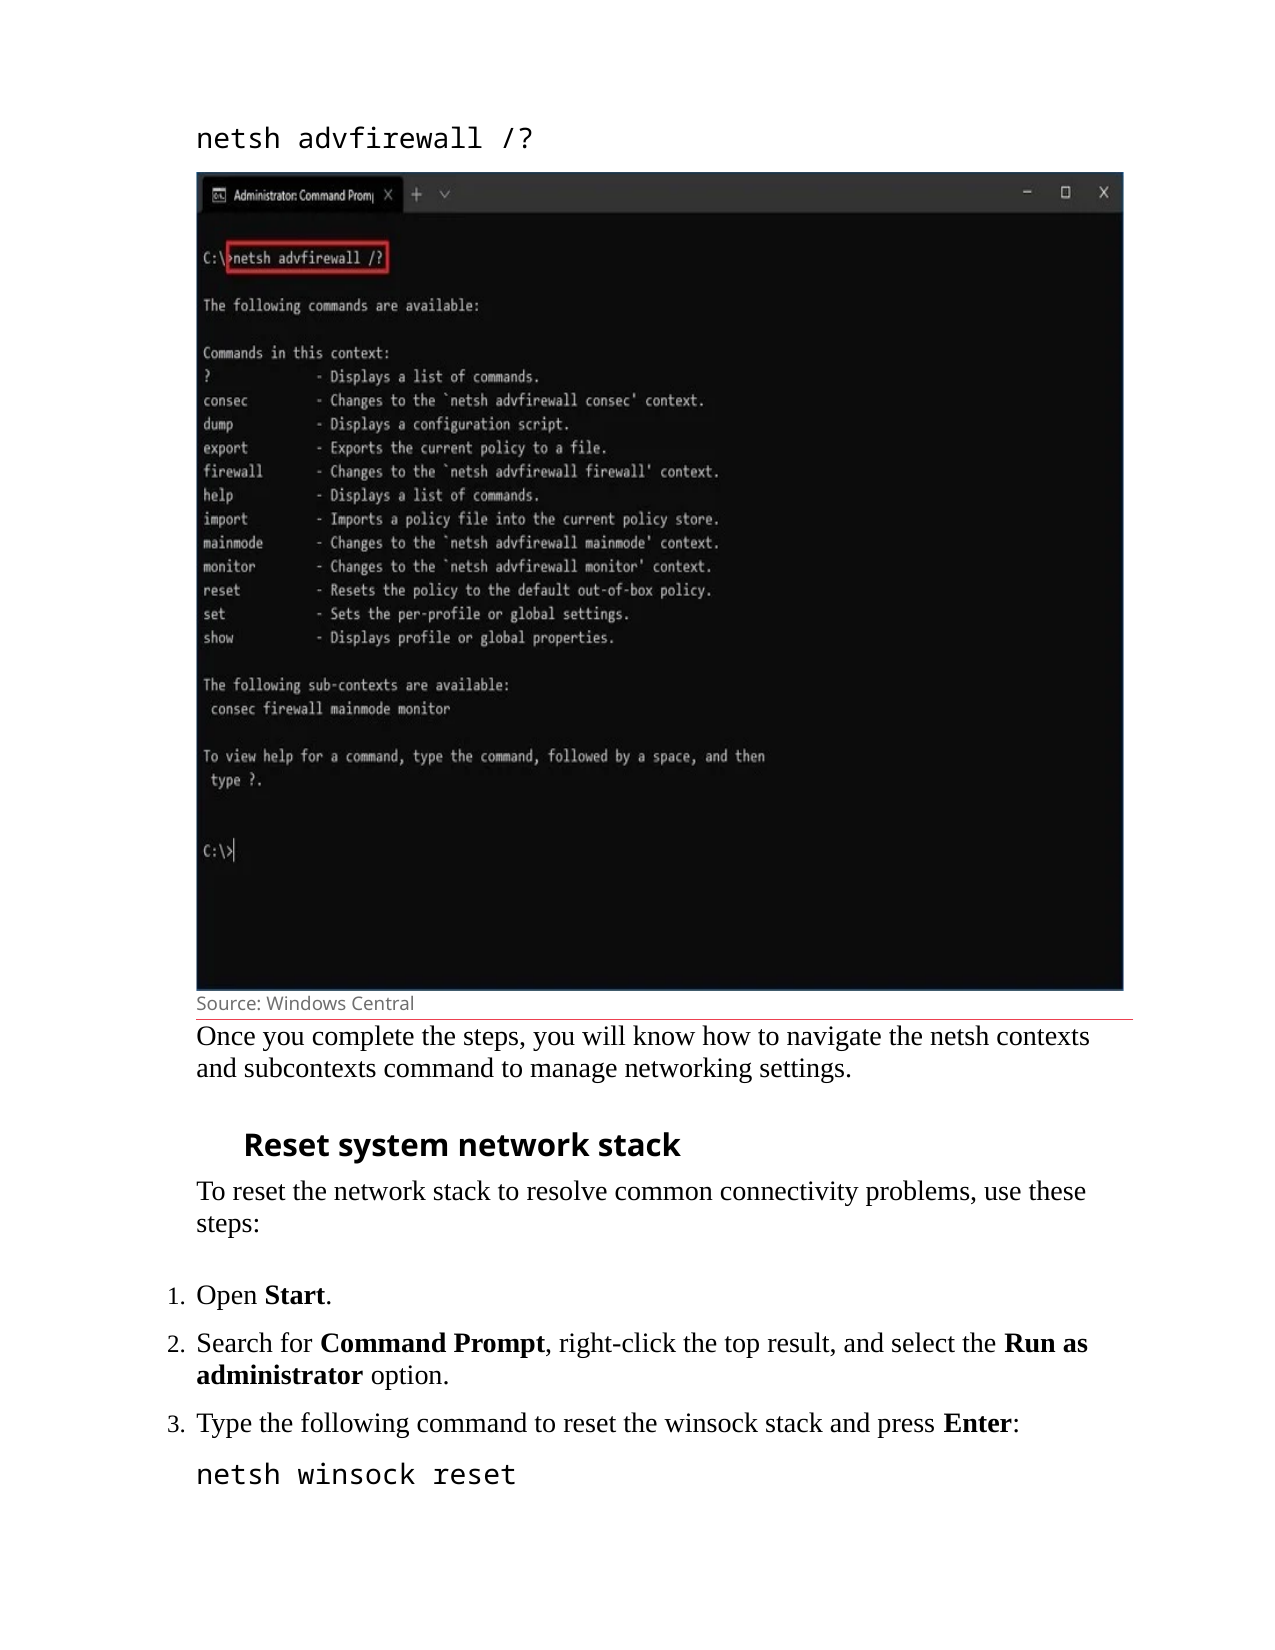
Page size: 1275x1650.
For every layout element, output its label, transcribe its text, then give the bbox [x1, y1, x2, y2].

list Open Start. [196, 1278, 1133, 1310]
list Source: Windows Central [196, 172, 1133, 1019]
list Type the following command to reset the winsock stack and press Enter: [196, 1406, 1133, 1439]
list Search for Command Prompt, right-click the top result, and select the Run as administrator option. [196, 1326, 1133, 1391]
list netsh winsock reset [196, 1454, 1133, 1493]
list netsh advfirewall /? [196, 118, 1133, 156]
picture [196, 172, 1124, 991]
subtitle Reset system network stack [243, 1123, 1087, 1165]
text To reset the network stack to resolve common connectivity problems, use these steps: [196, 1174, 1133, 1239]
text Once you complete the steps, you will know how to navigate the netsh contexts and subcontexts command to manage networking settings. [196, 1020, 1133, 1084]
